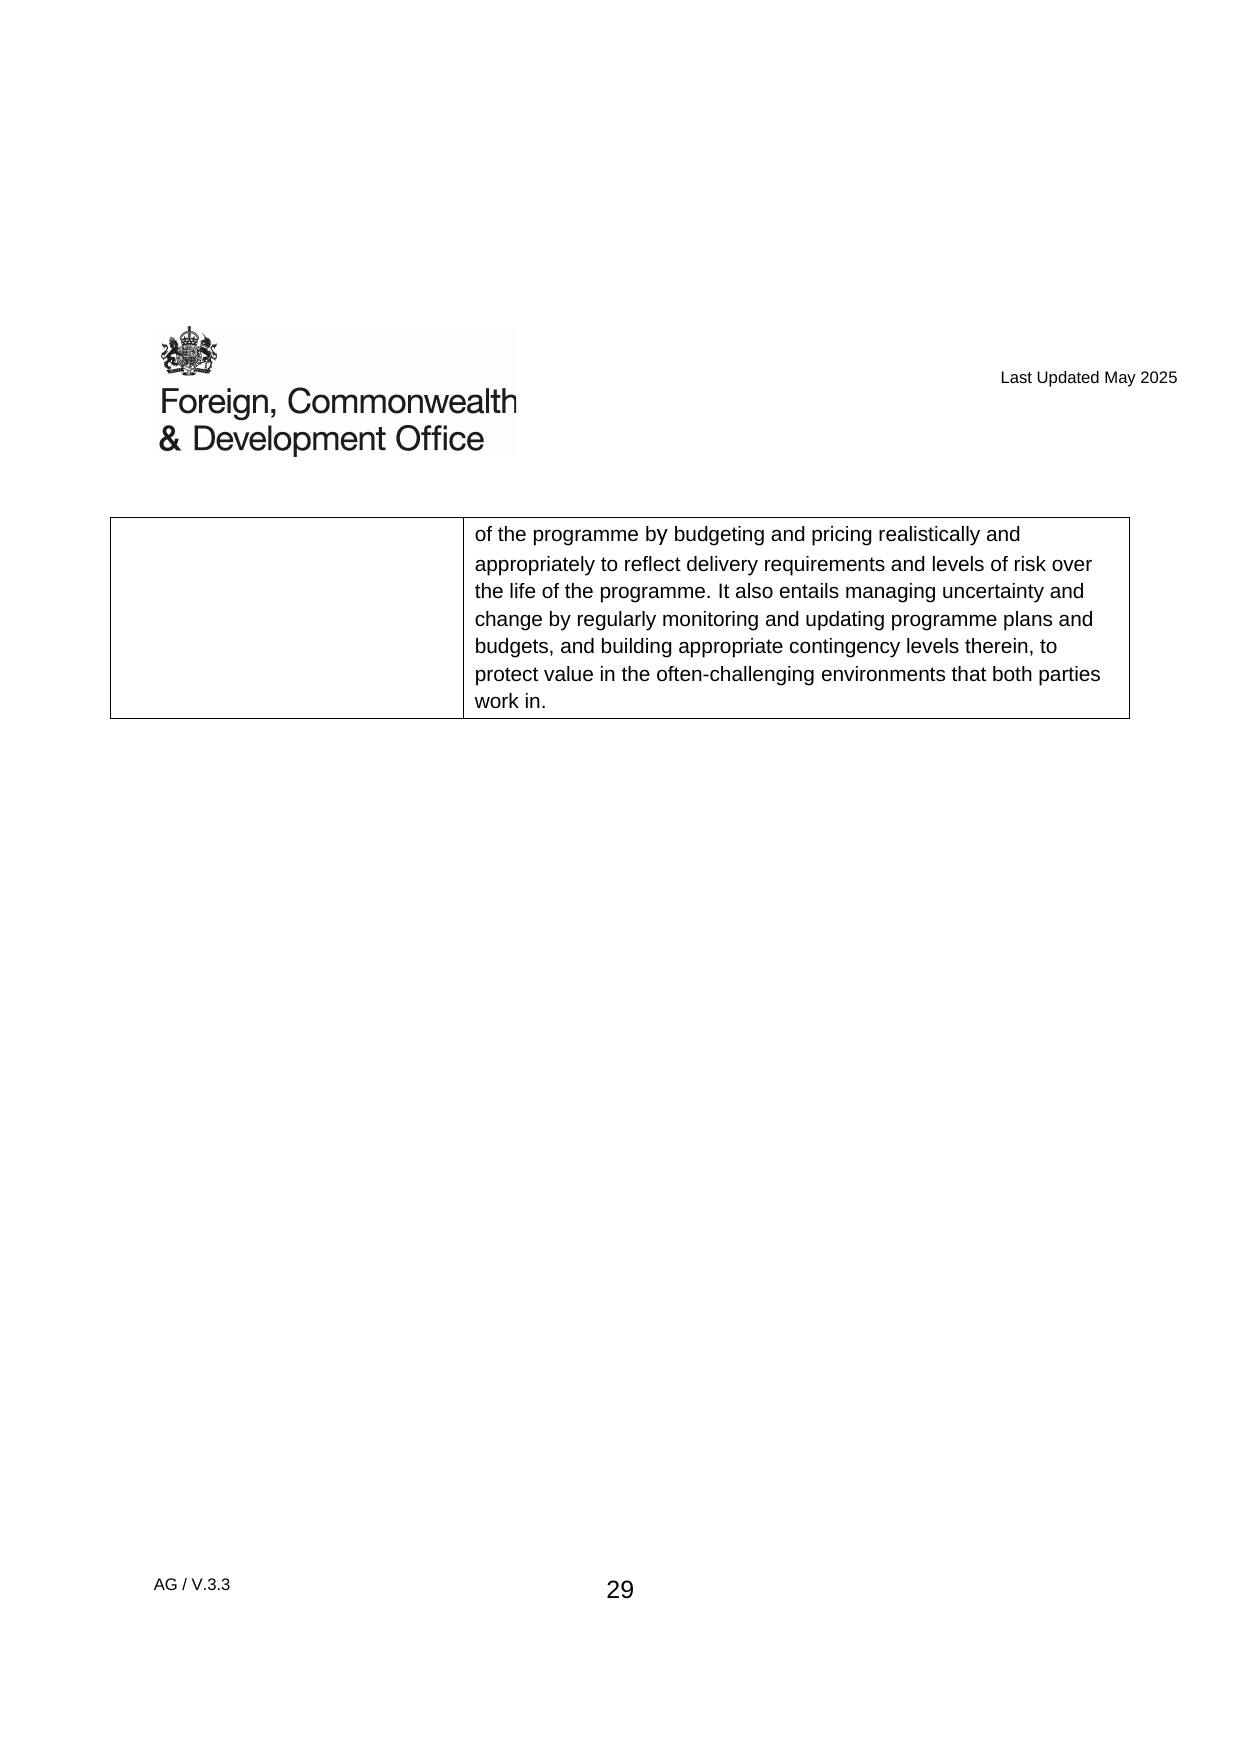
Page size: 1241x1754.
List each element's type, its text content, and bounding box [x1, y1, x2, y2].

table_cell [111, 518, 463, 717]
table_cell of the programme by budgeting and pricing realistically and appropriately to reflect delivery requirements and levels of risk over the life of the programme. It also entails managing uncertainty and change by regularly monitoring and updating programme plans and budgets, and building appropriate contingency levels therein, to protect value in the often-challenging environments that both parties work in. [464, 518, 1129, 717]
